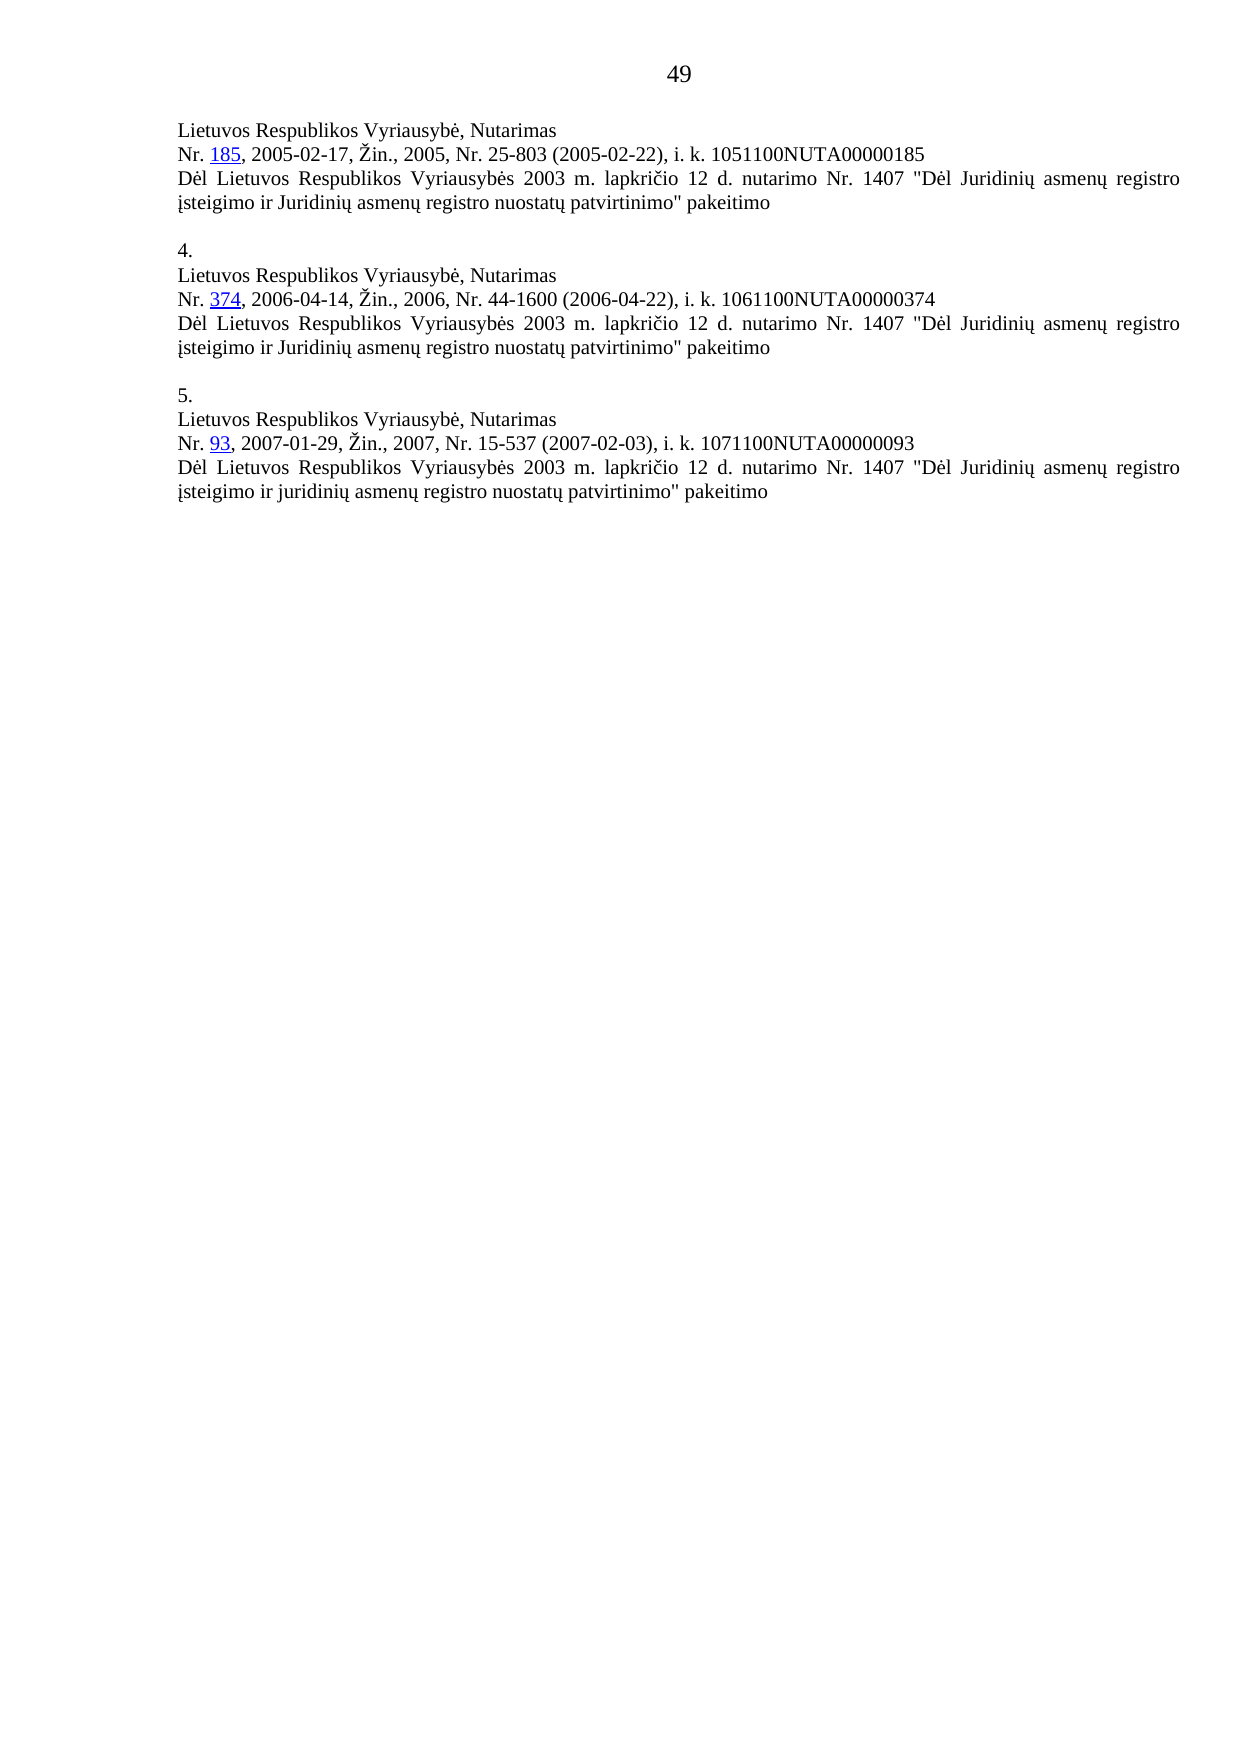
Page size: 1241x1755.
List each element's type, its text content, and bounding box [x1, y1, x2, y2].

text Nr. 185, 2005-02-17, Žin., 2005, Nr. 25-803 (2005-02-22), i. k. 1051100NUTA00000185 [177, 142, 1181, 166]
text 4. [177, 238, 1181, 262]
text Dėl Lietuvos Respublikos Vyriausybės 2003 m. lapkričio 12 d. nutarimo Nr. 1407 "Dėl Juridinių asmenų registro įsteigimo ir juridinių asmenų registro nuostatų patvirtinimo" pakeitimo [177, 455, 1181, 503]
text 5. [177, 383, 1181, 407]
text Lietuvos Respublikos Vyriausybė, Nutarimas [177, 407, 1181, 431]
text Dėl Lietuvos Respublikos Vyriausybės 2003 m. lapkričio 12 d. nutarimo Nr. 1407 "Dėl Juridinių asmenų registro įsteigimo ir Juridinių asmenų registro nuostatų patvirtinimo" pakeitimo [177, 311, 1181, 359]
text Nr. 374, 2006-04-14, Žin., 2006, Nr. 44-1600 (2006-04-22), i. k. 1061100NUTA00000374 [177, 287, 1181, 311]
text Lietuvos Respublikos Vyriausybė, Nutarimas [177, 262, 1181, 287]
text Lietuvos Respublikos Vyriausybė, Nutarimas [177, 118, 1181, 142]
text Nr. 93, 2007-01-29, Žin., 2007, Nr. 15-537 (2007-02-03), i. k. 1071100NUTA00000093 [177, 431, 1181, 455]
text Dėl Lietuvos Respublikos Vyriausybės 2003 m. lapkričio 12 d. nutarimo Nr. 1407 "Dėl Juridinių asmenų registro įsteigimo ir Juridinių asmenų registro nuostatų patvirtinimo" pakeitimo [177, 166, 1181, 214]
